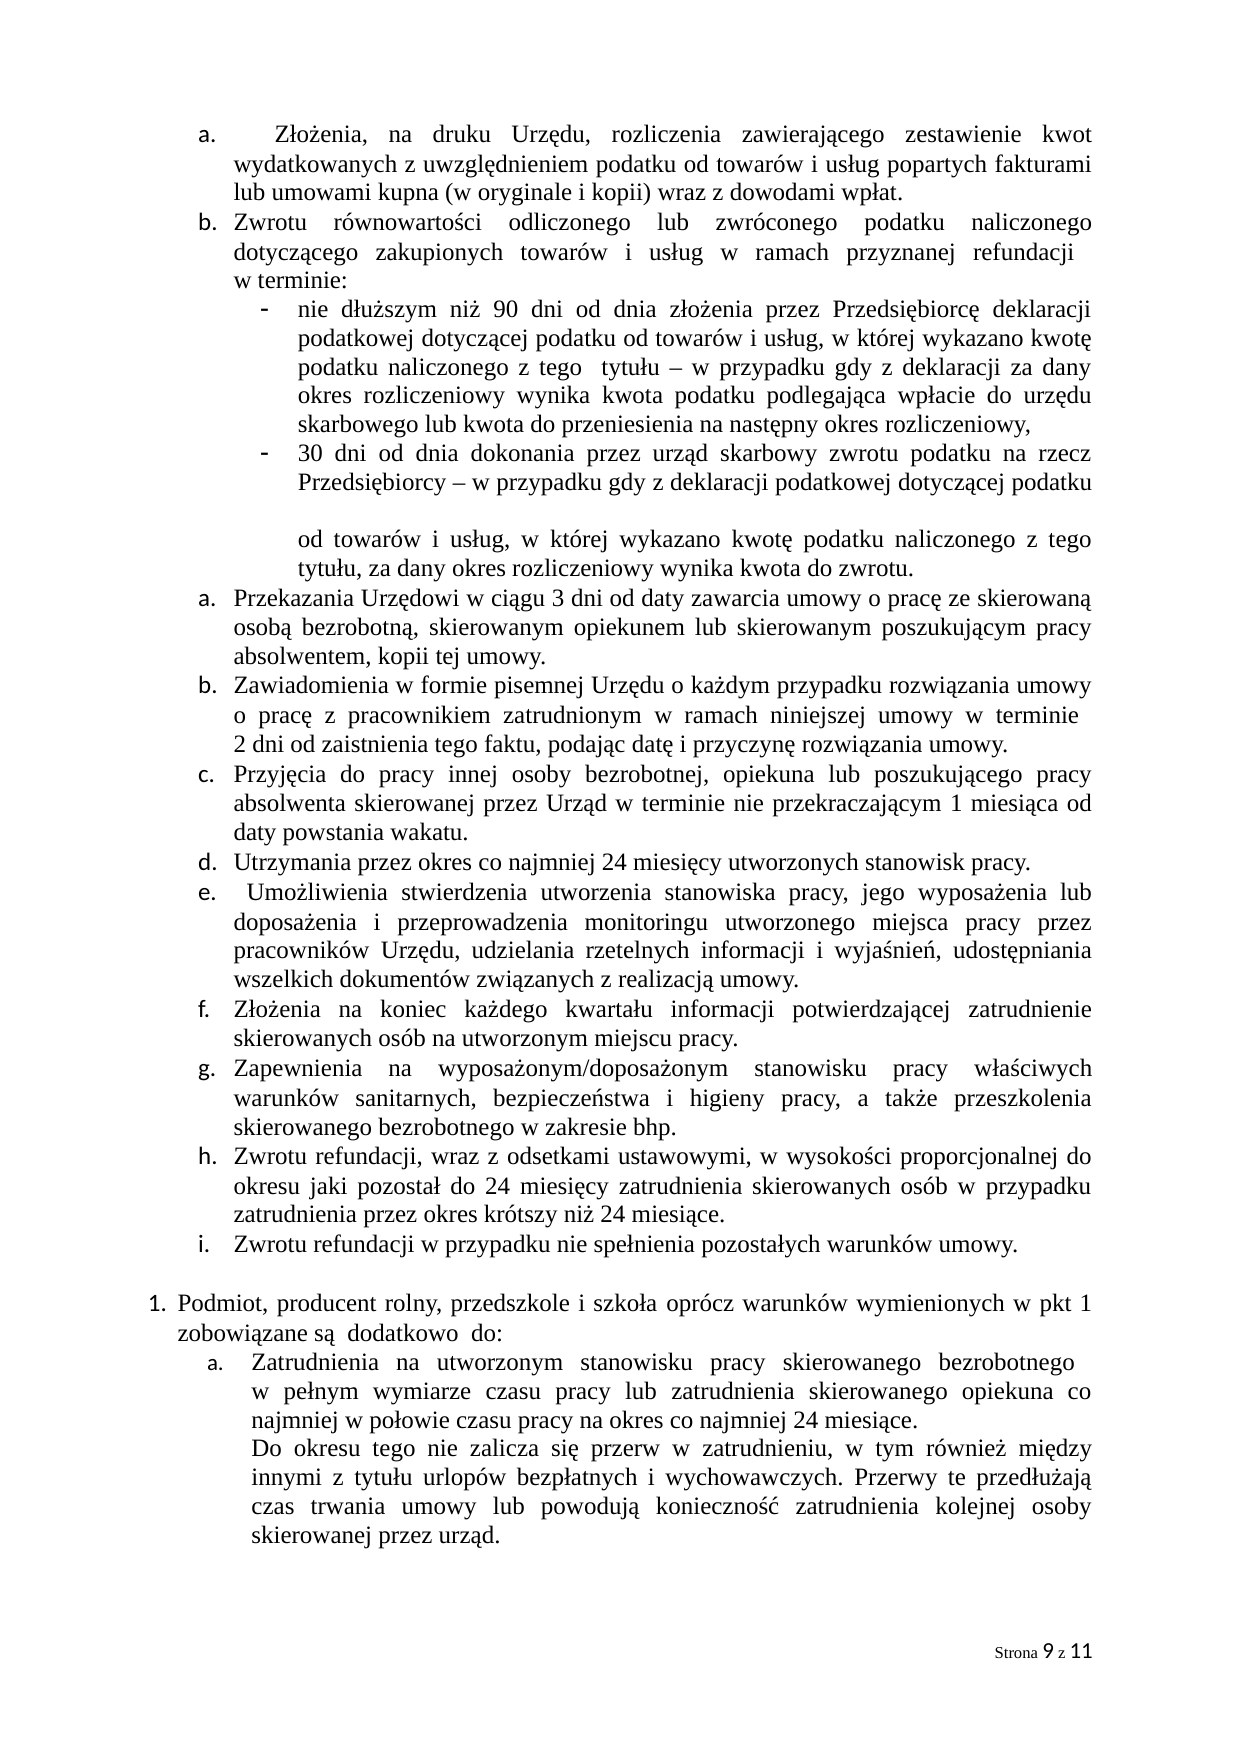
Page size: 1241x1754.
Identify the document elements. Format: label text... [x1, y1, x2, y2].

list Złożenia na koniec każdego kwartału informacji potwierdzającej zatrudnienie skierowanych osób na utworzonym miejscu pracy. [198, 993, 1092, 1052]
list Utrzymania przez okres co najmniej 24 miesięcy utworzonych stanowisk pracy. [198, 846, 1092, 876]
list Złożenia, na druku Urzędu, rozliczenia zawierającego zestawienie kwot wydatkowanych z uwzględnieniem podatku od towarów i usług popartych fakturami lub umowami kupna (w oryginale i kopii) wraz z dowodami wpłat. [198, 118, 1092, 206]
list Zwrotu refundacji, wraz z odsetkami ustawowymi, w wysokości proporcjonalnej do okresu jaki pozostał do 24 miesięcy zatrudnienia skierowanych osób w przypadku zatrudnienia przez okres krótszy niż 24 miesiące. [198, 1140, 1092, 1228]
list Przekazania Urzędowi w ciągu 3 dni od daty zawarcia umowy o pracę ze skierowaną osobą bezrobotną, skierowanym opiekunem lub skierowanym poszukującym pracy absolwentem, kopii tej umowy. [198, 582, 1092, 670]
list Zwrotu równowartości odliczonego lub zwróconego podatku naliczonego dotyczącego zakupionych towarów i usług w ramach przyznanej refundacji w terminie: [198, 206, 1092, 294]
list 30 dni od dnia dokonania przez urząd skarbowy zwrotu podatku na rzecz Przedsiębiorcy – w przypadku gdy z deklaracji podatkowej dotyczącej podatku od towarów i usług, w której wykazano kwotę podatku naliczonego z tego tytułu, za dany okres rozliczeniowy wynika kwota do zwrotu. [260, 438, 1092, 582]
list Zawiadomienia w formie pisemnej Urzędu o każdym przypadku rozwiązania umowy o pracę z pracownikiem zatrudnionym w ramach niniejszej umowy w terminie 2 dni od zaistnienia tego faktu, podając datę i przyczynę rozwiązania umowy. [198, 670, 1092, 758]
list Podmiot, producent rolny, przedszkole i szkoła oprócz warunków wymienionych w pkt 1 zobowiązane są dodatkowo do: [148, 1288, 1092, 1347]
list Zatrudnienia na utworzonym stanowisku pracy skierowanego bezrobotnego w pełnym wymiarze czasu pracy lub zatrudnienia skierowanego opiekuna co najmniej w połowie czasu pracy na okres co najmniej 24 miesiące. [207, 1347, 1092, 1433]
list Przyjęcia do pracy innej osoby bezrobotnej, opiekuna lub poszukującego pracy absolwenta skierowanej przez Urząd w terminie nie przekraczającym 1 miesiąca od daty powstania wakatu. [198, 758, 1092, 846]
list Umożliwienia stwierdzenia utworzenia stanowiska pracy, jego wyposażenia lub doposażenia i przeprowadzenia monitoringu utworzonego miejsca pracy przez pracowników Urzędu, udzielania rzetelnych informacji i wyjaśnień, udostępniania wszelkich dokumentów związanych z realizacją umowy. [198, 876, 1092, 993]
list Zapewnienia na wyposażonym/doposażonym stanowisku pracy właściwych warunków sanitarnych, bezpieczeństwa i higieny pracy, a także przeszkolenia skierowanego bezrobotnego w zakresie bhp. [198, 1052, 1092, 1140]
list Zwrotu refundacji w przypadku nie spełnienia pozostałych warunków umowy. [198, 1228, 1092, 1259]
list Do okresu tego nie zalicza się przerw w zatrudnieniu, w tym również między innymi z tytułu urlopów bezpłatnych i wychowawczych. Przerwy te przedłużają czas trwania umowy lub powodują konieczność zatrudnienia kolejnej osoby skierowanej przez urząd. [251, 1433, 1092, 1548]
list nie dłuższym niż 90 dni od dnia złożenia przez Przedsiębiorcę deklaracji podatkowej dotyczącej podatku od towarów i usług, w której wykazano kwotę podatku naliczonego z tego tytułu – w przypadku gdy z deklaracji za dany okres rozliczeniowy wynika kwota podatku podlegająca wpłacie do urzędu skarbowego lub kwota do przeniesienia na następny okres rozliczeniowy, [260, 294, 1092, 438]
